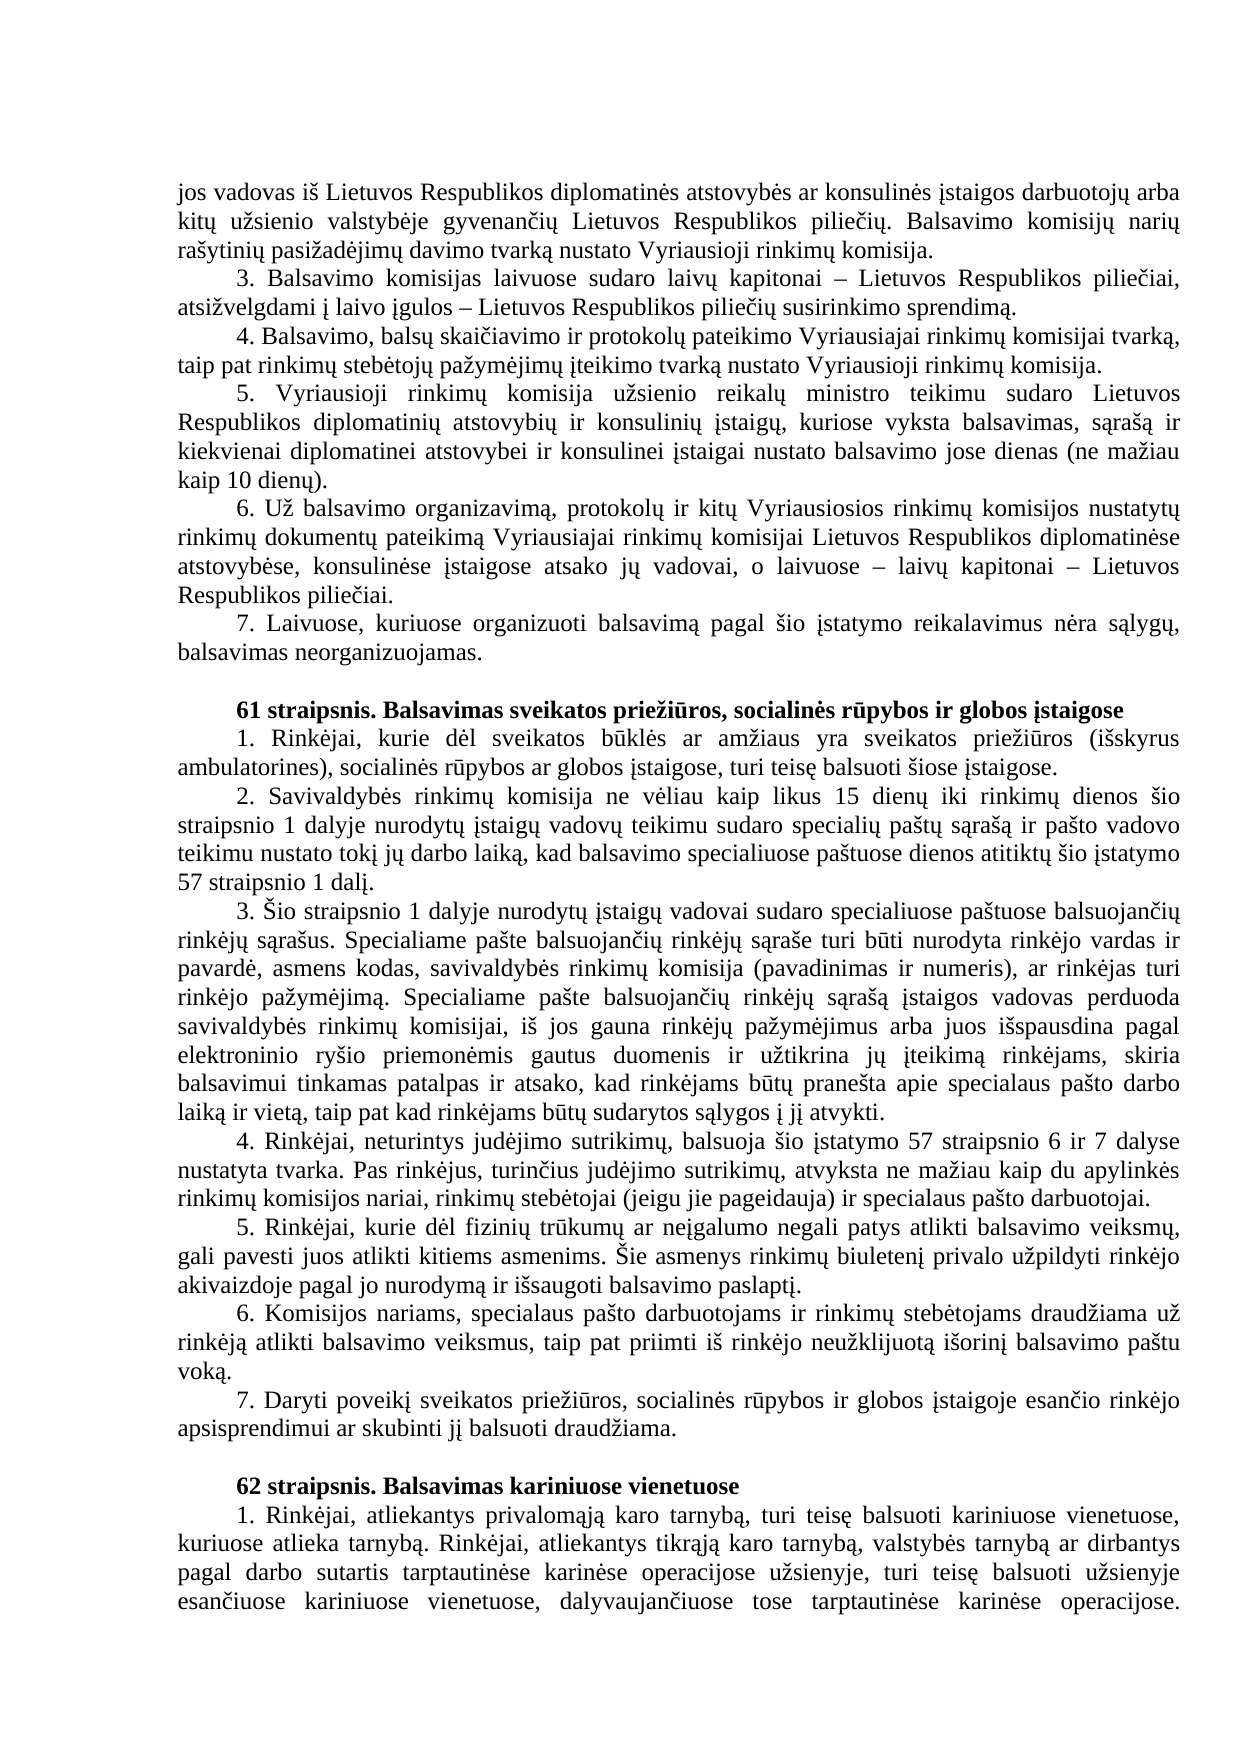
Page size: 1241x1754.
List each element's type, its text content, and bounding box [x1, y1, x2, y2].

text 6. Už balsavimo organizavimą, protokolų ir kitų Vyriausiosios rinkimų komisijos nustatytų rinkimų dokumentų pateikimą Vyriausiajai rinkimų komisijai Lietuvos Respublikos diplomatinėse atstovybėse, konsulinėse įstaigose atsako jų vadovai, o laivuose – laivų kapitonai – Lietuvos Respublikos piliečiai. [177, 493, 1181, 608]
text 4. Rinkėjai, neturintys judėjimo sutrikimų, balsuoja šio įstatymo 57 straipsnio 6 ir 7 dalyse nustatyta tvarka. Pas rinkėjus, turinčius judėjimo sutrikimų, atvyksta ne mažiau kaip du apylinkės rinkimų komisijos nariai, rinkimų stebėtojai (jeigu jie pageidauja) ir specialaus pašto darbuotojai. [177, 1126, 1181, 1212]
text 3. Šio straipsnio 1 dalyje nurodytų įstaigų vadovai sudaro specialiuose paštuose balsuojančių rinkėjų sąrašus. Specialiame pašte balsuojančių rinkėjų sąraše turi būti nurodyta rinkėjo vardas ir pavardė, asmens kodas, savivaldybės rinkimų komisija (pavadinimas ir numeris), ar rinkėjas turi rinkėjo pažymėjimą. Specialiame pašte balsuojančių rinkėjų sąrašą įstaigos vadovas perduoda savivaldybės rinkimų komisijai, iš jos gauna rinkėjų pažymėjimus arba juos išspausdina pagal elektroninio ryšio priemonėmis gautus duomenis ir užtikrina jų įteikimą rinkėjams, skiria balsavimui tinkamas patalpas ir atsako, kad rinkėjams būtų pranešta apie specialaus pašto darbo laiką ir vietą, taip pat kad rinkėjams būtų sudarytos sąlygos į jį atvykti. [177, 896, 1181, 1126]
text 4. Balsavimo, balsų skaičiavimo ir protokolų pateikimo Vyriausiajai rinkimų komisijai tvarką, taip pat rinkimų stebėtojų pažymėjimų įteikimo tvarką nustato Vyriausioji rinkimų komisija. [177, 321, 1181, 378]
text 1. Rinkėjai, kurie dėl sveikatos būklės ar amžiaus yra sveikatos priežiūros (išskyrus ambulatorines), socialinės rūpybos ar globos įstaigose, turi teisę balsuoti šiose įstaigose. [177, 723, 1181, 781]
text 6. Komisijos nariams, specialaus pašto darbuotojams ir rinkimų stebėtojams draudžiama už rinkėją atlikti balsavimo veiksmus, taip pat priimti iš rinkėjo neužklijuotą išorinį balsavimo paštu voką. [177, 1298, 1181, 1385]
text 1. Rinkėjai, atliekantys privalomąją karo tarnybą, turi teisę balsuoti kariniuose vienetuose, kuriuose atlieka tarnybą. Rinkėjai, atliekantys tikrąją karo tarnybą, valstybės tarnybą ar dirbantys pagal darbo sutartis tarptautinėse karinėse operacijose užsienyje, turi teisę balsuoti užsienyje esančiuose kariniuose vienetuose, dalyvaujančiuose tose tarptautinėse karinėse operacijose. [177, 1500, 1181, 1615]
text 3. Balsavimo komisijas laivuose sudaro laivų kapitonai – Lietuvos Respublikos piliečiai, atsižvelgdami į laivo įgulos – Lietuvos Respublikos piliečių susirinkimo sprendimą. [177, 263, 1181, 321]
text 7. Laivuose, kuriuose organizuoti balsavimą pagal šio įstatymo reikalavimus nėra sąlygų, balsavimas neorganizuojamas. [177, 608, 1181, 666]
text 7. Daryti poveikį sveikatos priežiūros, socialinės rūpybos ir globos įstaigoje esančio rinkėjo apsisprendimui ar skubinti jį balsuoti draudžiama. [177, 1385, 1181, 1442]
text 61 straipsnis. Balsavimas sveikatos priežiūros, socialinės rūpybos ir globos įstaigose [236, 695, 1181, 723]
text 62 straipsnis. Balsavimas kariniuose vienetuose [177, 1471, 1181, 1500]
text jos vadovas iš Lietuvos Respublikos diplomatinės atstovybės ar konsulinės įstaigos darbuotojų arba kitų užsienio valstybėje gyvenančių Lietuvos Respublikos piliečių. Balsavimo komisijų narių rašytinių pasižadėjimų davimo tvarką nustato Vyriausioji rinkimų komisija. [177, 177, 1181, 263]
text 5. Rinkėjai, kurie dėl fizinių trūkumų ar neįgalumo negali patys atlikti balsavimo veiksmų, gali pavesti juos atlikti kitiems asmenims. Šie asmenys rinkimų biuletenį privalo užpildyti rinkėjo akivaizdoje pagal jo nurodymą ir išsaugoti balsavimo paslaptį. [177, 1212, 1181, 1298]
text 2. Savivaldybės rinkimų komisija ne vėliau kaip likus 15 dienų iki rinkimų dienos šio straipsnio 1 dalyje nurodytų įstaigų vadovų teikimu sudaro specialių paštų sąrašą ir pašto vadovo teikimu nustato tokį jų darbo laiką, kad balsavimo specialiuose paštuose dienos atitiktų šio įstatymo 57 straipsnio 1 dalį. [177, 781, 1181, 896]
text 5. Vyriausioji rinkimų komisija užsienio reikalų ministro teikimu sudaro Lietuvos Respublikos diplomatinių atstovybių ir konsulinių įstaigų, kuriose vyksta balsavimas, sąrašą ir kiekvienai diplomatinei atstovybei ir konsulinei įstaigai nustato balsavimo jose dienas (ne mažiau kaip 10 dienų). [177, 378, 1181, 493]
